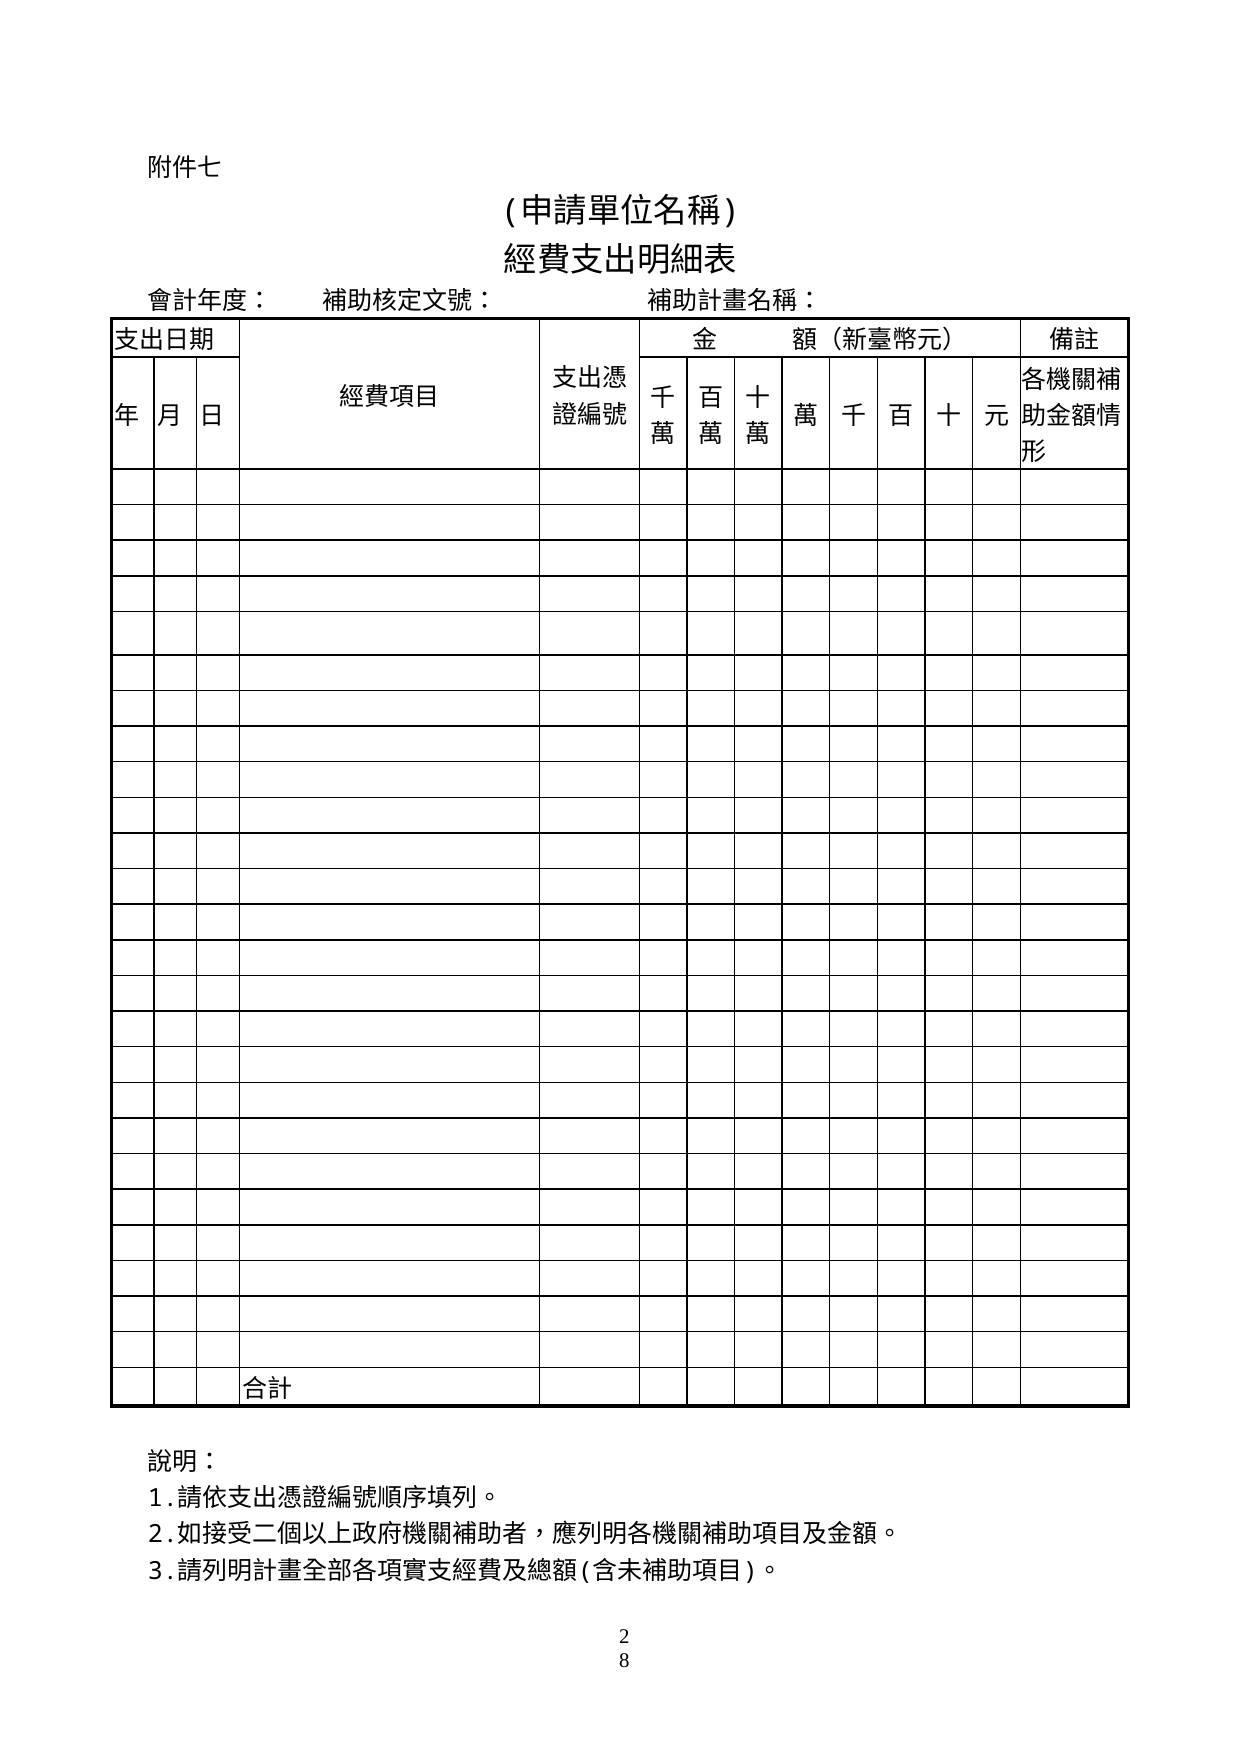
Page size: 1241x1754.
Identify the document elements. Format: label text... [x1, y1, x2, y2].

table_cell [155, 1119, 196, 1153]
table_cell [155, 1012, 196, 1046]
table_cell [1021, 976, 1127, 1010]
table_cell [688, 470, 734, 504]
table_cell [830, 541, 877, 575]
table_cell [830, 1047, 877, 1081]
table_cell [240, 798, 539, 832]
table_cell [926, 577, 972, 611]
table_cell [113, 1154, 153, 1188]
table_cell [240, 1332, 539, 1366]
table_cell [783, 577, 829, 611]
table_cell [1021, 1012, 1127, 1046]
table_cell [688, 869, 734, 903]
table_cell [540, 941, 639, 974]
table_cell [783, 869, 829, 903]
table_cell [973, 1119, 1020, 1153]
table_cell [640, 798, 686, 832]
table_cell [197, 577, 239, 611]
table_cell [688, 1368, 734, 1404]
table_cell [155, 762, 196, 796]
table_cell [197, 1297, 239, 1331]
table_cell [540, 1083, 639, 1117]
table_cell [926, 1226, 972, 1259]
table_cell [878, 1154, 924, 1188]
table_cell [688, 1332, 734, 1366]
table_cell [926, 976, 972, 1010]
table_cell [783, 941, 829, 974]
table_cell [830, 1083, 877, 1117]
table_cell [113, 1047, 153, 1081]
table_cell [688, 941, 734, 974]
table_cell [640, 762, 686, 796]
table_cell [1021, 1154, 1127, 1188]
table_cell [878, 612, 924, 654]
table_cell [735, 905, 781, 939]
table_cell [926, 1332, 972, 1366]
table_cell [878, 1012, 924, 1046]
table_cell [240, 691, 539, 725]
table_cell [830, 798, 877, 832]
table_cell [113, 577, 153, 611]
table_cell [973, 1012, 1020, 1046]
table_cell [830, 1119, 877, 1153]
table_cell [688, 905, 734, 939]
table_cell [783, 612, 829, 654]
table_cell [1021, 656, 1127, 689]
table_cell [926, 1368, 972, 1404]
table_cell [640, 905, 686, 939]
table_cell [735, 1226, 781, 1259]
table_cell [197, 1332, 239, 1366]
table_cell [688, 577, 734, 611]
table_cell [155, 470, 196, 504]
table_cell [735, 470, 781, 504]
table_cell [878, 1047, 924, 1081]
table_cell [926, 1154, 972, 1188]
table_cell [926, 941, 972, 974]
text 2.如接受二個以上政府機關補助者，應列明各機關補助項目及金額。 [148, 1514, 1092, 1550]
table_cell [197, 869, 239, 903]
table_cell [197, 727, 239, 761]
table_cell [240, 1154, 539, 1188]
table_cell [688, 1047, 734, 1081]
table_cell [735, 762, 781, 796]
table_cell [155, 1261, 196, 1295]
table_cell [926, 691, 972, 725]
table_cell [640, 505, 686, 539]
table_cell [240, 869, 539, 903]
table_cell [1021, 612, 1127, 654]
table_cell [1021, 505, 1127, 539]
table_cell [735, 834, 781, 868]
table_cell [197, 656, 239, 689]
table_cell [926, 869, 972, 903]
table_cell [640, 941, 686, 974]
table_cell [540, 1297, 639, 1331]
table_cell [240, 976, 539, 1010]
table_cell [540, 727, 639, 761]
table_cell [878, 798, 924, 832]
table_cell [540, 1368, 639, 1404]
table_cell [197, 1261, 239, 1295]
table_cell [113, 1261, 153, 1295]
table_cell [155, 505, 196, 539]
table_cell [640, 869, 686, 903]
table_cell [197, 798, 239, 832]
table_cell [540, 1154, 639, 1188]
table_cell [735, 541, 781, 575]
table_cell [155, 905, 196, 939]
table_cell [240, 577, 539, 611]
table_cell [113, 1190, 153, 1224]
table_cell [540, 505, 639, 539]
table_cell [1021, 798, 1127, 832]
table_cell [878, 727, 924, 761]
table_cell [113, 691, 153, 725]
table_cell [973, 541, 1020, 575]
text 經費支出明細表 [148, 232, 1092, 281]
table_cell [540, 1012, 639, 1046]
table_cell [240, 1297, 539, 1331]
table_cell [926, 1297, 972, 1331]
table_cell [878, 691, 924, 725]
table_header 金 額（新臺幣元） [640, 320, 1020, 356]
table_cell [926, 470, 972, 504]
table_cell [688, 1154, 734, 1188]
table_cell [197, 762, 239, 796]
table_cell [113, 762, 153, 796]
table_cell [240, 505, 539, 539]
table_cell [878, 834, 924, 868]
table_header 支出日期 [113, 320, 239, 356]
table_cell [783, 656, 829, 689]
table_cell [926, 541, 972, 575]
table_cell [1021, 1332, 1127, 1366]
table_cell [735, 1083, 781, 1117]
table_cell [878, 762, 924, 796]
table_cell [197, 834, 239, 868]
table_cell [197, 905, 239, 939]
table_cell [197, 941, 239, 974]
table_cell [540, 798, 639, 832]
table_cell [540, 1119, 639, 1153]
table_cell [155, 612, 196, 654]
table_cell [1021, 727, 1127, 761]
table_cell [113, 541, 153, 575]
table_cell [878, 1368, 924, 1404]
table_cell [735, 976, 781, 1010]
table_cell [540, 541, 639, 575]
table_cell [735, 1368, 781, 1404]
table_cell [155, 1047, 196, 1081]
table_cell [926, 762, 972, 796]
table_cell [973, 1190, 1020, 1224]
table_cell [640, 541, 686, 575]
table_cell [735, 656, 781, 689]
table_cell [688, 541, 734, 575]
table_cell [830, 612, 877, 654]
table_cell [973, 727, 1020, 761]
table_cell 百 [878, 358, 924, 468]
table_cell [197, 505, 239, 539]
table_cell [155, 1083, 196, 1117]
text 附件七 [148, 148, 1092, 184]
table_cell [540, 1047, 639, 1081]
table_cell 各機關補助金額情形 [1021, 358, 1127, 468]
table_cell [878, 470, 924, 504]
table_cell [830, 577, 877, 611]
table_cell [735, 941, 781, 974]
table_cell [113, 1012, 153, 1046]
table_cell [688, 1226, 734, 1259]
table_cell [783, 905, 829, 939]
table_cell [830, 505, 877, 539]
table_cell [197, 1154, 239, 1188]
table_cell [973, 762, 1020, 796]
table_cell [155, 656, 196, 689]
table_cell [240, 1261, 539, 1295]
table_cell [240, 1012, 539, 1046]
table_cell [878, 869, 924, 903]
table_cell [240, 1119, 539, 1153]
table_cell [926, 1012, 972, 1046]
table_cell [1021, 1047, 1127, 1081]
table_cell [1021, 470, 1127, 504]
table_cell [830, 470, 877, 504]
table_cell [783, 834, 829, 868]
table_cell [973, 976, 1020, 1010]
table_cell [197, 1012, 239, 1046]
table_cell 十萬 [735, 358, 781, 468]
table_cell [197, 1226, 239, 1259]
table_cell [830, 834, 877, 868]
table_cell [540, 869, 639, 903]
table_cell [1021, 905, 1127, 939]
table_cell [783, 1047, 829, 1081]
table_cell [878, 505, 924, 539]
table_cell [540, 762, 639, 796]
table_cell [1021, 1083, 1127, 1117]
table_cell [113, 470, 153, 504]
table_cell [878, 1226, 924, 1259]
table_cell [155, 1226, 196, 1259]
table_cell [155, 1190, 196, 1224]
table_cell [640, 470, 686, 504]
table_cell [735, 691, 781, 725]
table_cell [830, 691, 877, 725]
table_cell [735, 1047, 781, 1081]
table_cell [688, 1261, 734, 1295]
table_cell [640, 656, 686, 689]
table_cell [197, 470, 239, 504]
table_cell [113, 976, 153, 1010]
table_cell [1021, 1297, 1127, 1331]
table_cell [830, 905, 877, 939]
table_cell [878, 1261, 924, 1295]
table_cell [1021, 941, 1127, 974]
table_cell [783, 1332, 829, 1366]
table_cell [926, 834, 972, 868]
table_cell [640, 612, 686, 654]
table_cell [926, 656, 972, 689]
table_cell [973, 941, 1020, 974]
table_cell [973, 905, 1020, 939]
table_cell [688, 976, 734, 1010]
table_cell [830, 1154, 877, 1188]
table_cell [973, 691, 1020, 725]
table_cell [830, 1261, 877, 1295]
table_cell [240, 470, 539, 504]
table_cell [830, 1332, 877, 1366]
table_cell 合計 [240, 1368, 539, 1404]
table_cell [830, 1297, 877, 1331]
table_cell [735, 1261, 781, 1295]
table_cell [830, 941, 877, 974]
table_cell [926, 505, 972, 539]
table_cell [783, 1190, 829, 1224]
table_cell [155, 834, 196, 868]
table_cell 千萬 [640, 358, 686, 468]
table_cell [113, 656, 153, 689]
table_cell [926, 612, 972, 654]
table_cell [926, 1047, 972, 1081]
table_cell [640, 1047, 686, 1081]
table_cell [113, 1226, 153, 1259]
table_cell [735, 1154, 781, 1188]
table_cell [640, 1226, 686, 1259]
text 說明： [148, 1441, 1092, 1478]
table_cell [688, 612, 734, 654]
table_cell [240, 1083, 539, 1117]
table_cell [688, 834, 734, 868]
table_cell [113, 612, 153, 654]
table_cell [640, 1083, 686, 1117]
table_cell [926, 1190, 972, 1224]
table_cell [640, 834, 686, 868]
table_cell [973, 1083, 1020, 1117]
table_cell [1021, 577, 1127, 611]
text 會計年度： 補助核定文號： 補助計畫名稱： [148, 281, 1092, 317]
table_cell [735, 1297, 781, 1331]
table_cell [1021, 691, 1127, 725]
table_cell 月 [155, 358, 196, 468]
text (申請單位名稱) [148, 184, 1092, 232]
table_cell [640, 976, 686, 1010]
table_cell [640, 1119, 686, 1153]
table_cell [735, 727, 781, 761]
table_cell 十 [926, 358, 972, 468]
table_cell [783, 470, 829, 504]
table_cell [735, 869, 781, 903]
table_cell [197, 1190, 239, 1224]
table_cell [735, 1119, 781, 1153]
table_cell [830, 869, 877, 903]
table_cell [540, 976, 639, 1010]
table_cell [197, 1083, 239, 1117]
table_cell [540, 834, 639, 868]
table_cell [830, 762, 877, 796]
table_cell [1021, 762, 1127, 796]
table_cell [783, 1226, 829, 1259]
table_cell [640, 1297, 686, 1331]
table_cell [688, 691, 734, 725]
table_cell [973, 1297, 1020, 1331]
table_cell [973, 798, 1020, 832]
table_cell [878, 1119, 924, 1153]
table_cell [783, 1119, 829, 1153]
table_cell [735, 1190, 781, 1224]
table_cell [783, 1297, 829, 1331]
table_cell [973, 656, 1020, 689]
table_cell 萬 [783, 358, 829, 468]
table_cell [640, 1012, 686, 1046]
table_cell [830, 727, 877, 761]
table_cell [973, 612, 1020, 654]
table_cell [830, 976, 877, 1010]
table_cell [878, 541, 924, 575]
table_cell [830, 1190, 877, 1224]
table_cell [155, 1332, 196, 1366]
table_cell [540, 577, 639, 611]
table_cell [1021, 1368, 1127, 1404]
table_cell [926, 1261, 972, 1295]
table_cell [240, 905, 539, 939]
table_cell [926, 1119, 972, 1153]
table_cell [688, 1297, 734, 1331]
table_cell [240, 656, 539, 689]
table_cell [540, 691, 639, 725]
table_cell 元 [973, 358, 1020, 468]
table_cell [688, 656, 734, 689]
table_header 支出憑證編號 [540, 320, 639, 468]
table_cell [688, 727, 734, 761]
table_cell [240, 1226, 539, 1259]
table_cell [640, 577, 686, 611]
table_cell [783, 762, 829, 796]
table_cell [830, 1226, 877, 1259]
table_cell [688, 505, 734, 539]
table_cell [640, 1154, 686, 1188]
table_cell [240, 941, 539, 974]
table_cell [783, 1012, 829, 1046]
table_cell [1021, 1190, 1127, 1224]
table_cell [240, 612, 539, 654]
table_cell [783, 1154, 829, 1188]
table_cell [113, 798, 153, 832]
table_cell [783, 691, 829, 725]
table_cell [540, 612, 639, 654]
table_cell [197, 691, 239, 725]
table_cell [878, 941, 924, 974]
text 1.請依支出憑證編號順序填列。 [148, 1478, 1092, 1514]
table_cell [113, 1297, 153, 1331]
table_cell [540, 656, 639, 689]
table_cell [783, 505, 829, 539]
table_cell [640, 727, 686, 761]
table_cell [640, 1190, 686, 1224]
table_cell [688, 1119, 734, 1153]
table_cell [878, 577, 924, 611]
table_cell [973, 1332, 1020, 1366]
table_cell [783, 798, 829, 832]
table_cell [830, 656, 877, 689]
table_cell [735, 577, 781, 611]
table_cell [1021, 1119, 1127, 1153]
table_cell [240, 727, 539, 761]
table_cell [830, 1368, 877, 1404]
table_cell [783, 976, 829, 1010]
table_cell [640, 1332, 686, 1366]
table_cell [540, 1261, 639, 1295]
table_cell [197, 1119, 239, 1153]
table_cell [240, 1190, 539, 1224]
table_cell [878, 905, 924, 939]
table_cell [783, 1261, 829, 1295]
table_cell [155, 1368, 196, 1404]
table_cell [155, 941, 196, 974]
table_cell [155, 541, 196, 575]
table_cell [735, 1012, 781, 1046]
table_cell [155, 798, 196, 832]
table_cell [113, 1119, 153, 1153]
table_cell [197, 541, 239, 575]
table_cell [1021, 1226, 1127, 1259]
table_cell [688, 1012, 734, 1046]
table_cell [926, 798, 972, 832]
table_cell [155, 727, 196, 761]
table_cell [973, 1261, 1020, 1295]
table_cell [688, 798, 734, 832]
table_cell [640, 1368, 686, 1404]
table_cell [540, 1226, 639, 1259]
table_cell [197, 976, 239, 1010]
table_cell [973, 1154, 1020, 1188]
table_cell [783, 541, 829, 575]
table_cell [973, 834, 1020, 868]
table_cell [973, 577, 1020, 611]
table_cell 千 [830, 358, 877, 468]
table_cell [1021, 541, 1127, 575]
table_cell [540, 1190, 639, 1224]
table_cell [830, 1012, 877, 1046]
table_cell [735, 612, 781, 654]
table_cell [197, 1368, 239, 1404]
table_cell [240, 834, 539, 868]
table_cell [1021, 869, 1127, 903]
table_cell [878, 1332, 924, 1366]
table_cell [926, 905, 972, 939]
table_cell [640, 691, 686, 725]
table_cell [926, 1083, 972, 1117]
table_cell [197, 1047, 239, 1081]
table_cell [240, 541, 539, 575]
table_cell [783, 1368, 829, 1404]
table_cell [735, 505, 781, 539]
table_cell [113, 941, 153, 974]
table_cell [540, 905, 639, 939]
table_cell [1021, 1261, 1127, 1295]
text 3.請列明計畫全部各項實支經費及總額(含未補助項目)。 [148, 1550, 1092, 1586]
table_cell [735, 798, 781, 832]
table_cell [640, 1261, 686, 1295]
table_cell [973, 505, 1020, 539]
table_cell [878, 1297, 924, 1331]
table_cell [240, 762, 539, 796]
table_cell [197, 612, 239, 654]
table_cell [783, 727, 829, 761]
table_cell [113, 505, 153, 539]
table_cell [155, 976, 196, 1010]
table_cell [973, 1368, 1020, 1404]
table_cell [113, 1332, 153, 1366]
table_cell [783, 1083, 829, 1117]
table_cell [155, 869, 196, 903]
table_cell [113, 1368, 153, 1404]
table_cell 年 [113, 358, 153, 468]
table_cell [735, 1332, 781, 1366]
table_cell [113, 834, 153, 868]
table_cell [973, 1047, 1020, 1081]
table_cell [155, 1154, 196, 1188]
table_cell [973, 470, 1020, 504]
table_cell [155, 1297, 196, 1331]
table_cell [688, 1190, 734, 1224]
table_header 經費項目 [240, 320, 539, 468]
table_cell [155, 577, 196, 611]
table_cell [113, 905, 153, 939]
table_cell 百萬 [688, 358, 734, 468]
table_cell [155, 691, 196, 725]
table_cell [878, 976, 924, 1010]
table_header 備註 [1021, 320, 1127, 356]
table_cell [540, 470, 639, 504]
table_cell 日 [197, 358, 239, 468]
table_cell [878, 1190, 924, 1224]
table_cell [240, 1047, 539, 1081]
table_cell [688, 1083, 734, 1117]
table_cell [878, 1083, 924, 1117]
table_cell [878, 656, 924, 689]
table_cell [113, 869, 153, 903]
table_cell [688, 762, 734, 796]
table_cell [540, 1332, 639, 1366]
table_cell [973, 1226, 1020, 1259]
table_cell [113, 1083, 153, 1117]
table_cell [926, 727, 972, 761]
table_cell [1021, 834, 1127, 868]
table_cell [973, 869, 1020, 903]
table_cell [113, 727, 153, 761]
